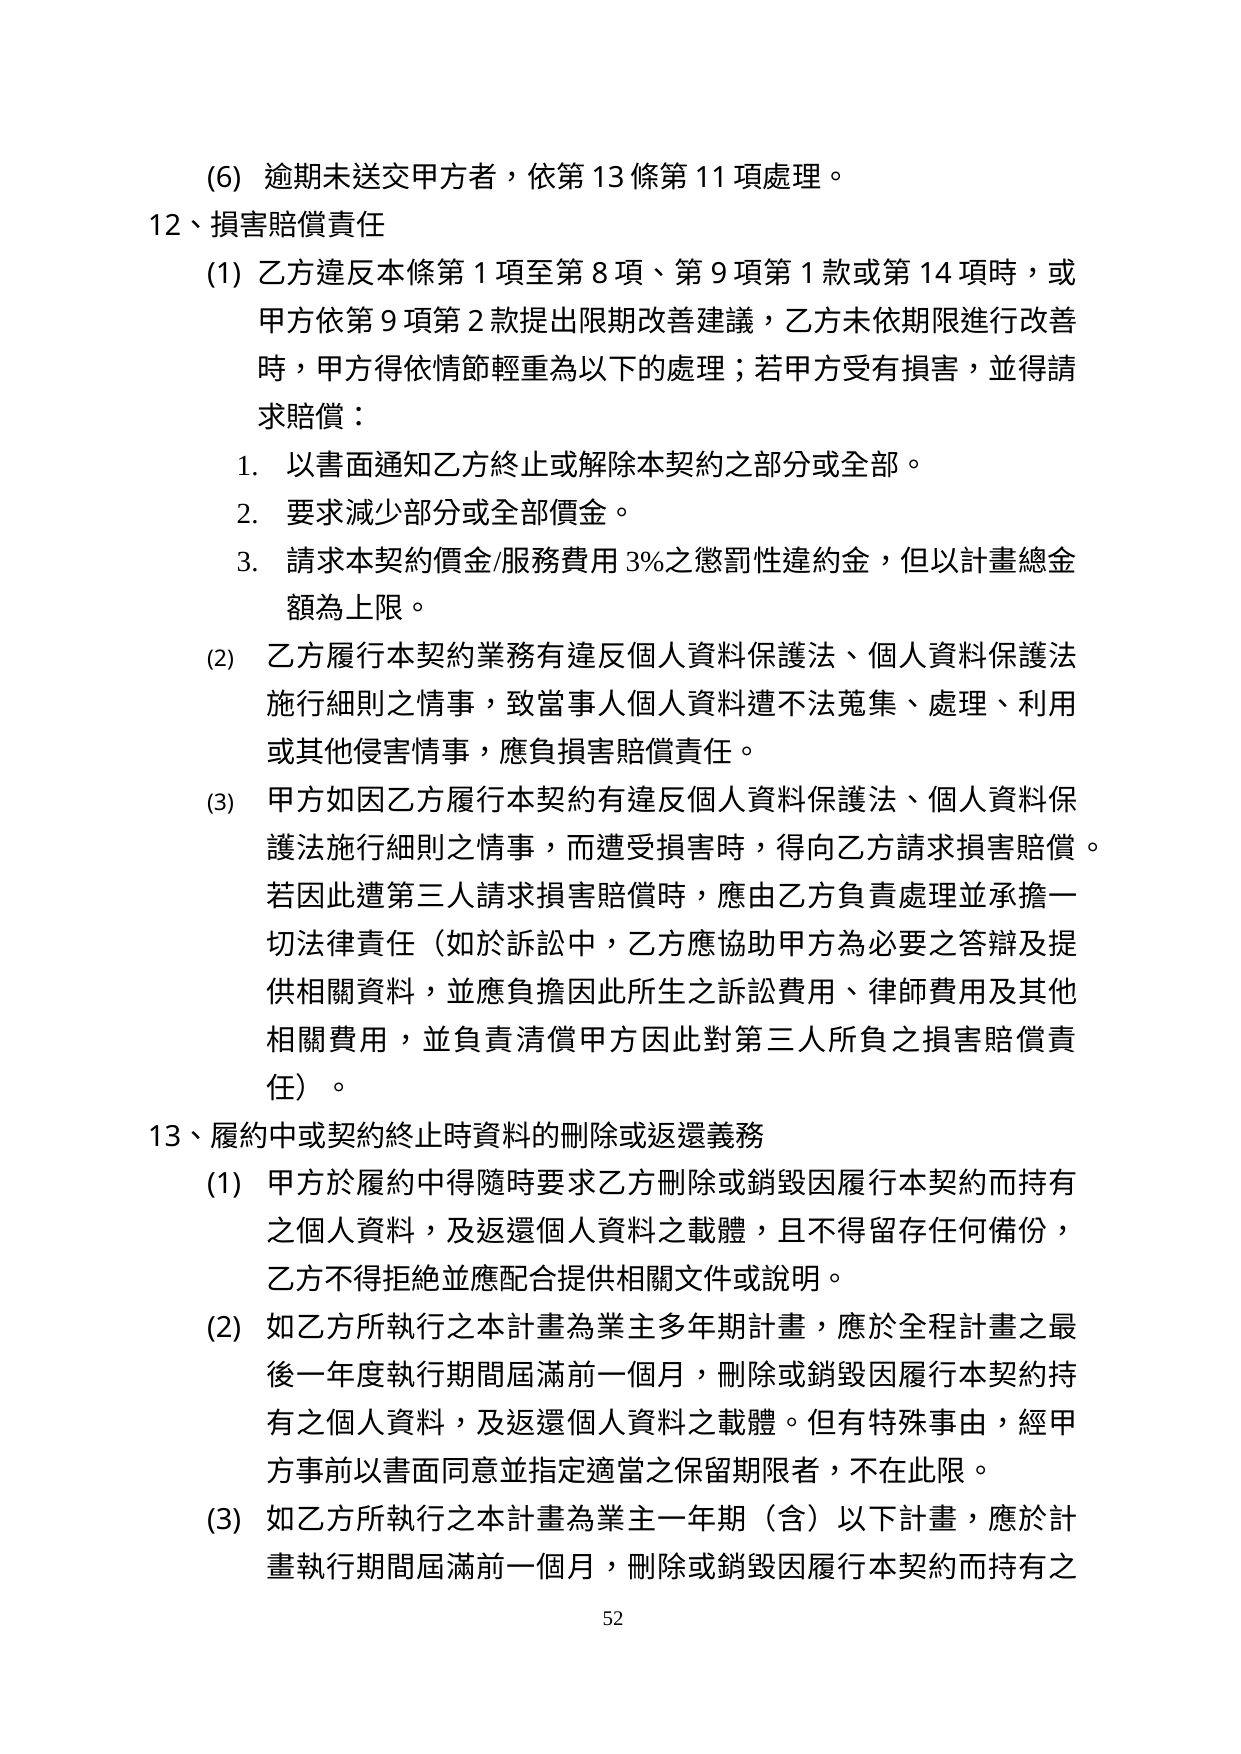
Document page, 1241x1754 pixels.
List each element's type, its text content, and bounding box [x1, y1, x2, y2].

list 如乙方所執行之本計畫為業主多年期計畫，應於全程計畫之最後一年度執行期間屆滿前一個月，刪除或銷毀因履行本契約持有之個人資料，及返還個人資料之載體。但有特殊事由，經甲方事前以書面同意並指定適當之保留期限者，不在此限。 [207, 1299, 1078, 1491]
list 請求本契約價金/服務費用3%之懲罰性違約金，但以計畫總金額為上限。 [236, 533, 1078, 628]
list 逾期未送交甲方者，依第13條第11項處理。 [207, 149, 1078, 197]
list 乙方履行本契約業務有違反個人資料保護法、個人資料保護法施行細則之情事，致當事人個人資料遭不法蒐集、處理、利用或其他侵害情事，應負損害賠償責任。 [207, 628, 1078, 772]
list 如乙方所執行之本計畫為業主一年期（含）以下計畫，應於計畫執行期間屆滿前一個月，刪除或銷毀因履行本契約而持有之 [207, 1491, 1078, 1587]
list 甲方如因乙方履行本契約有違反個人資料保護法、個人資料保護法施行細則之情事，而遭受損害時，得向乙方請求損害賠償。若因此遭第三人請求損害賠償時，應由乙方負責處理並承擔一切法律責任（如於訴訟中，乙方應協助甲方為必要之答辯及提供相關資料，並應負擔因此所生之訴訟費用、律師費用及其他相關費用，並負責清償甲方因此對第三人所負之損害賠償責任）。 [207, 772, 1078, 1108]
list 乙方違反本條第1項至第8項、第9項第1款或第14項時，或甲方依第9項第2款提出限期改善建議，乙方未依期限進行改善時，甲方得依情節輕重為以下的處理；若甲方受有損害，並得請求賠償： [207, 245, 1078, 437]
list 甲方於履約中得隨時要求乙方刪除或銷毀因履行本契約而持有之個人資料，及返還個人資料之載體，且不得留存任何備份，乙方不得拒絶並應配合提供相關文件或說明。 [207, 1156, 1078, 1299]
list 以書面通知乙方終止或解除本契約之部分或全部。 [236, 437, 1078, 485]
list 損害賠償責任 [148, 197, 1078, 245]
list 要求減少部分或全部價金。 [236, 485, 1078, 533]
list 履約中或契約終止時資料的刪除或返還義務 [148, 1108, 1078, 1156]
